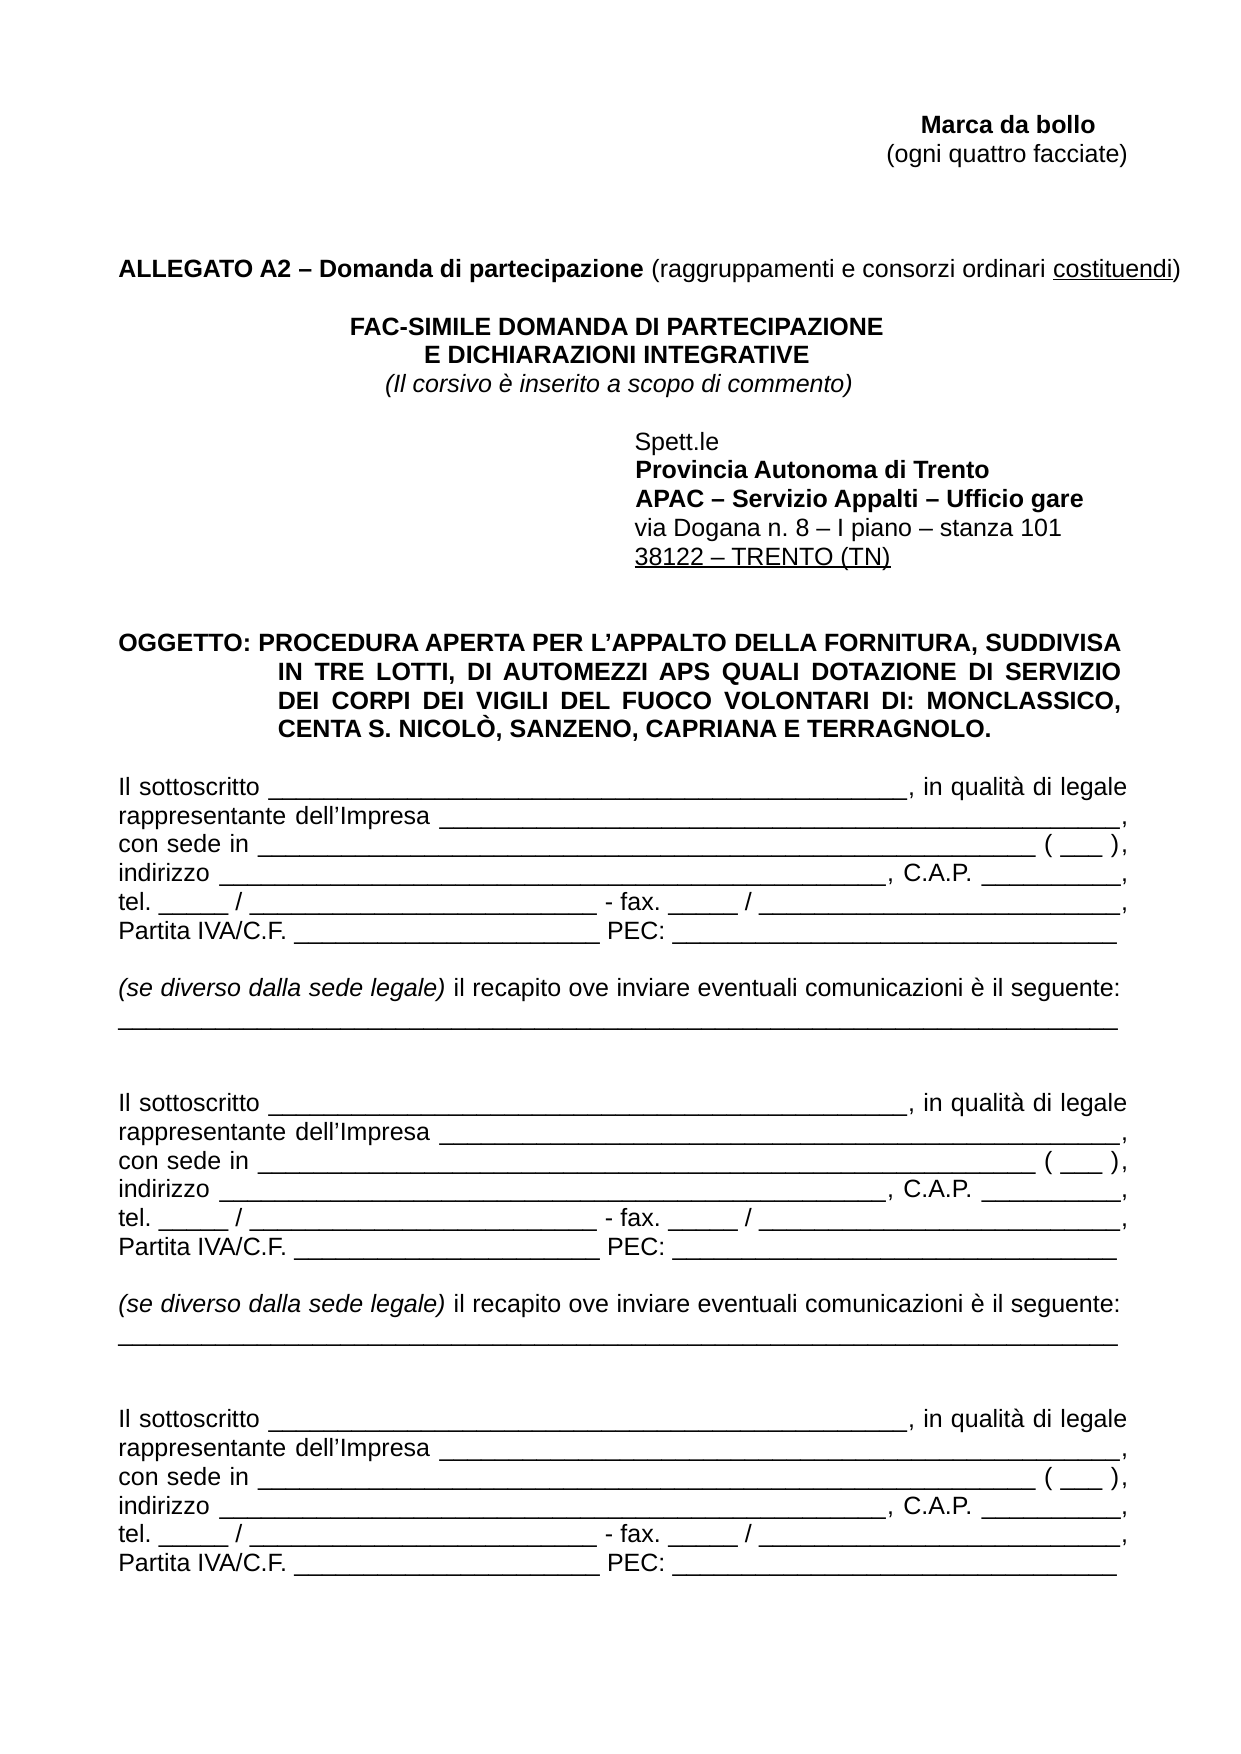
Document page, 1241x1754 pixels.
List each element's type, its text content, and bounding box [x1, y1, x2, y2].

text APAC – Servizio Appalti – Ufficio gare [118, 484, 1122, 513]
text (Il corsivo è inserito a scopo di commento) [118, 369, 1122, 398]
text ALLEGATO A2 – Domanda di partecipazione (raggruppamenti e consorzi ordinari costituendi) [118, 254, 1226, 283]
text Oggetto: PROCEDURA APERTA PER L’APPALTO DELLA FORNITURA, suddivisa in tre lotti, DI AUTOMEZZI APS QUALi DOTAZIONE DI SERVIZIO DEI CORPI DEI VIGILI DEL FUOCO VOLONTARI DI: MONCLASSICO, CENTA S. NICOLÒ, SANZENO, CAPRIANA E TERRAGNOLO. [118, 628, 1122, 743]
subtitle 38122 – TRENTO (TN) [634, 542, 1122, 570]
text Il sottoscritto ______________________________________________, in qualità di legale rappresentante dell’Impresa _________________________________________________, con sede in ________________________________________________________ ( ___ ), indirizzo ________________________________________________, C.A.P. __________, tel. _____ / _________________________ - fax. _____ / __________________________, Partita IVA/C.F. ______________________ PEC: ________________________________ [118, 772, 1128, 944]
text Provincia Autonoma di Trento [118, 455, 1122, 484]
subtitle Spett.le [634, 427, 1122, 455]
text Marca da bollo [118, 110, 1226, 139]
text FAC-SIMILE DOMANDA DI PARTECIPAZIONE [118, 312, 1122, 340]
text Il sottoscritto ______________________________________________, in qualità di legale rappresentante dell’Impresa _________________________________________________, con sede in ________________________________________________________ ( ___ ), indirizzo ________________________________________________, C.A.P. __________, tel. _____ / _________________________ - fax. _____ / __________________________, Partita IVA/C.F. ______________________ PEC: ________________________________ [118, 1404, 1128, 1577]
text E DICHIARAZIONI INTEGRATIVE [118, 340, 1122, 369]
text (se diverso dalla sede legale) il recapito ove inviare eventuali comunicazioni è il seguente: ________________________________________________________________________ [118, 1289, 1122, 1347]
subtitle via Dogana n. 8 – I piano – stanza 101 [634, 513, 1122, 542]
text Il sottoscritto ______________________________________________, in qualità di legale rappresentante dell’Impresa _________________________________________________, con sede in ________________________________________________________ ( ___ ), indirizzo ________________________________________________, C.A.P. __________, tel. _____ / _________________________ - fax. _____ / __________________________, Partita IVA/C.F. ______________________ PEC: ________________________________ [118, 1088, 1128, 1261]
text (se diverso dalla sede legale) il recapito ove inviare eventuali comunicazioni è il seguente: ________________________________________________________________________ [118, 973, 1122, 1031]
text (ogni quattro facciate) [118, 139, 1226, 168]
